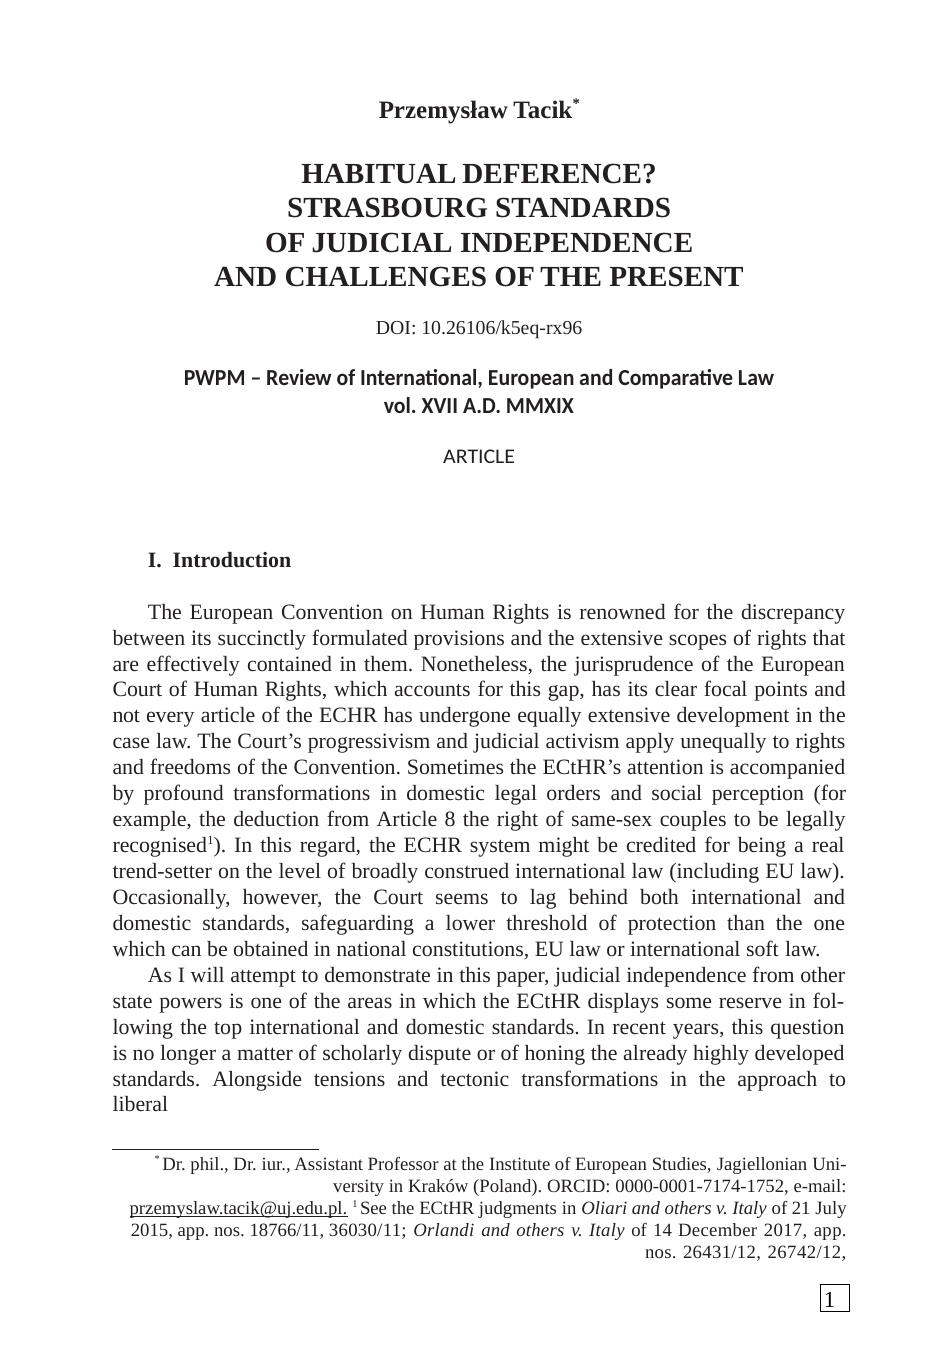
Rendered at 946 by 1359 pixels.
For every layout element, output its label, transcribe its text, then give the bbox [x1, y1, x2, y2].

text * Dr. phil., Dr. iur., Assistant Professor at the Institute of European Studies, Jagiellonian Uni- versity in Kraków (Poland). ORCID: 0000-0001-7174-1752, e-mail: przemyslaw.tacik@uj.edu.pl. 1 See the ECtHR judgments in Oliari and others v. Italy of 21 July 2015, app. nos. 18766/11, 36030/11; Orlandi and others v. Italy of 14 December 2017, app. nos. 26431/12, 26742/12, [112, 1147, 846, 1263]
text AND CHALLENGES OF THE PRESENT [182, 259, 776, 293]
text The European Convention on Human Rights is renowned for the discrepancy between its succinctly formulated provisions and the extensive scopes of rights that are effectively contained in them. Nonetheless, the jurisprudence of the European Court of Human Rights, which accounts for this gap, has its clear focal points and not every article of the ECHR has undergone equally extensive development in the case law. The Court’s progressivism and judicial activism apply unequally to rights and freedoms of the Convention. Sometimes the ECtHR’s attention is accompanied by profound transformations in domestic legal orders and social perception (for example, the deduction from Article 8 the right of same-sex couples to be legally recognised1). In this regard, the ECHR system might be credited for being a real trend-setter on the level of broadly construed international law (including EU law). Occasionally, however, the Court seems to lag behind both international and domestic standards, safeguarding a lower threshold of protection than the one which can be obtained in national constitutions, EU law or international soft law. [112, 599, 846, 961]
text As I will attempt to demonstrate in this paper, judicial independence from other state powers is one of the areas in which the ECtHR displays some reserve in fol- lowing the top international and domestic standards. In recent years, this question is no longer a matter of scholarly dispute or of honing the already highly developed standards. Alongside tensions and tectonic transformations in the approach to liberal [112, 962, 846, 1117]
subtitle Introduction [148, 547, 858, 572]
text ARTICLE [182, 443, 776, 468]
text DOI: 10.26106/k5eq-rx96 [182, 316, 776, 338]
text Przemysław Tacik* [182, 95, 776, 124]
text PWPM – Review of International, European and Comparative Law vol. XVII A.D. MMXIX [182, 363, 776, 418]
text HABITUAL DEFERENCE? STRASBOURG STANDARDS OF JUDICIAL INDEPENDENCE [264, 156, 694, 258]
